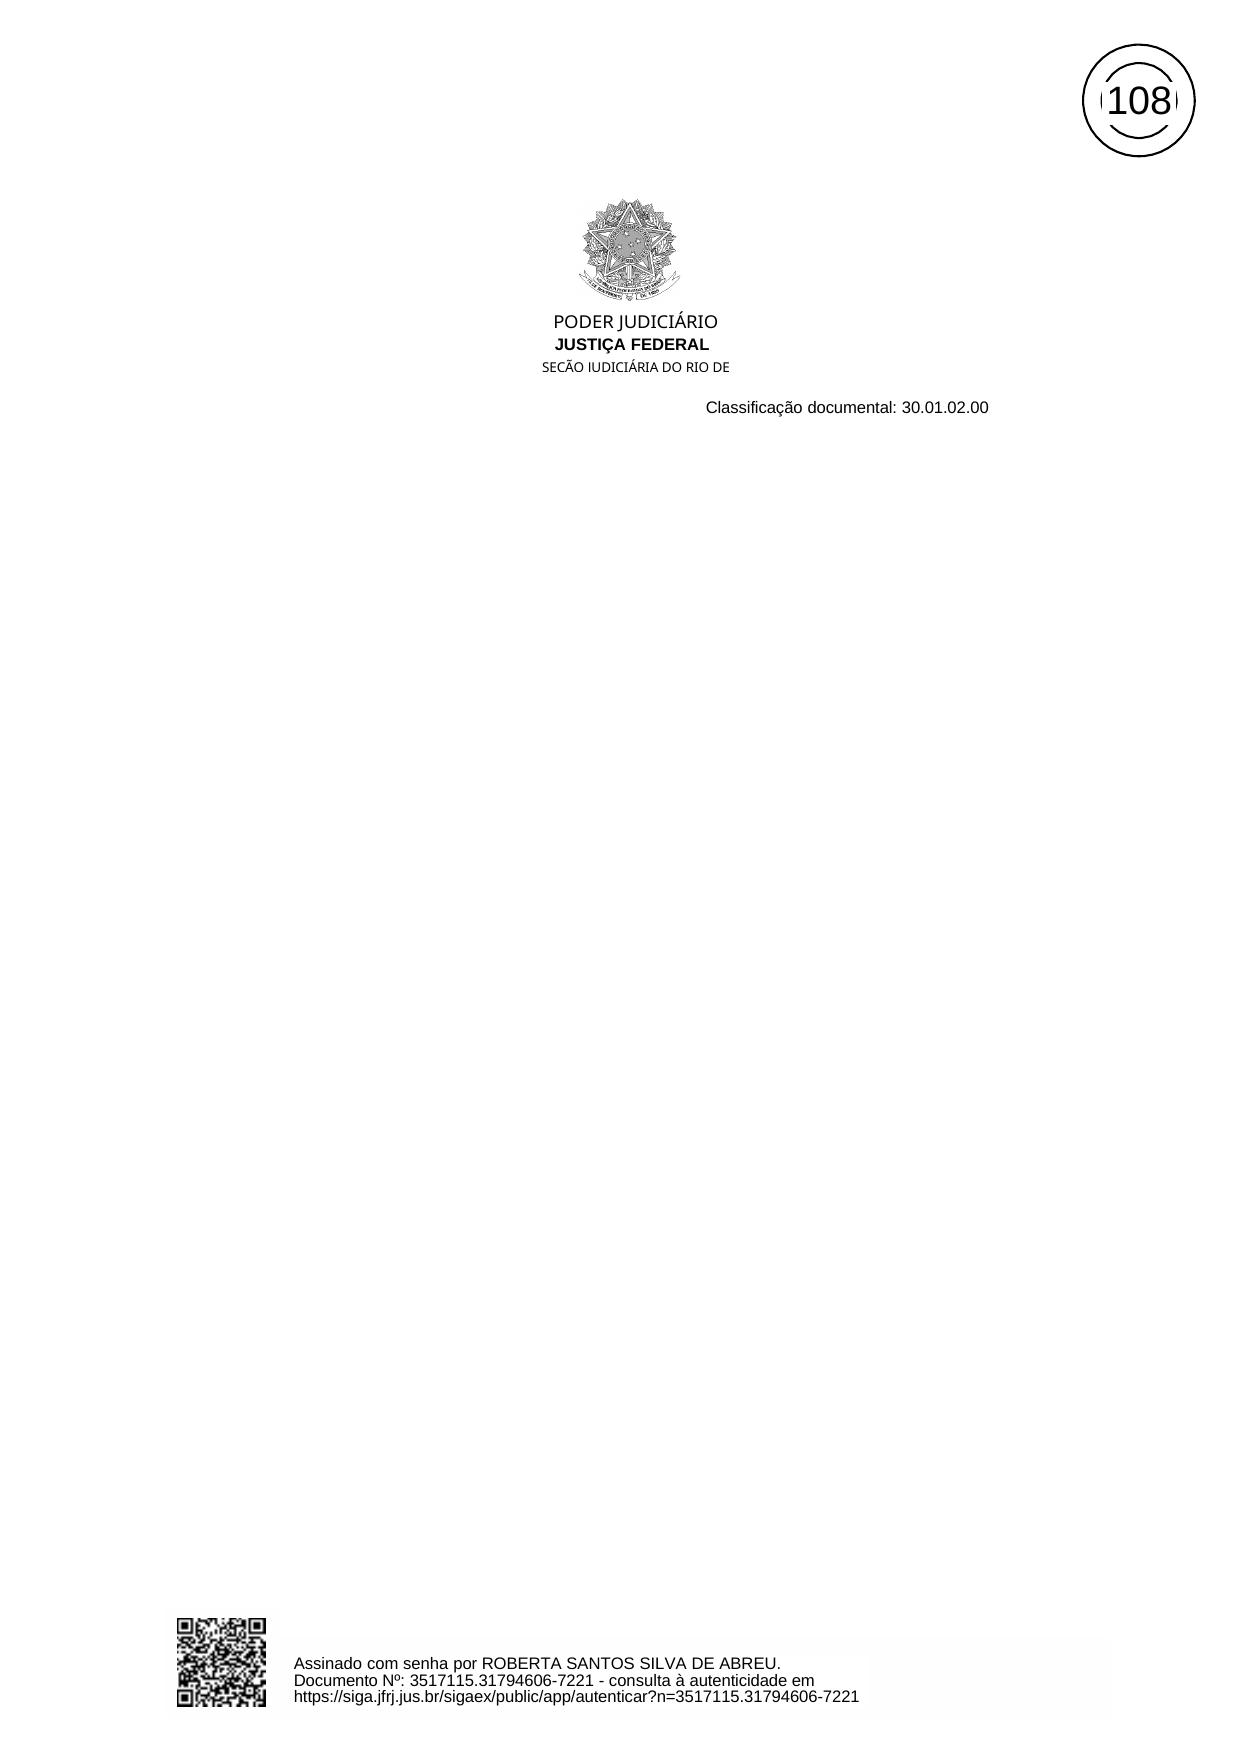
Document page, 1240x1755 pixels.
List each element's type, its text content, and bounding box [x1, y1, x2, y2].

text Classificação documental: 30.01.02.00 [706, 398, 1239, 417]
